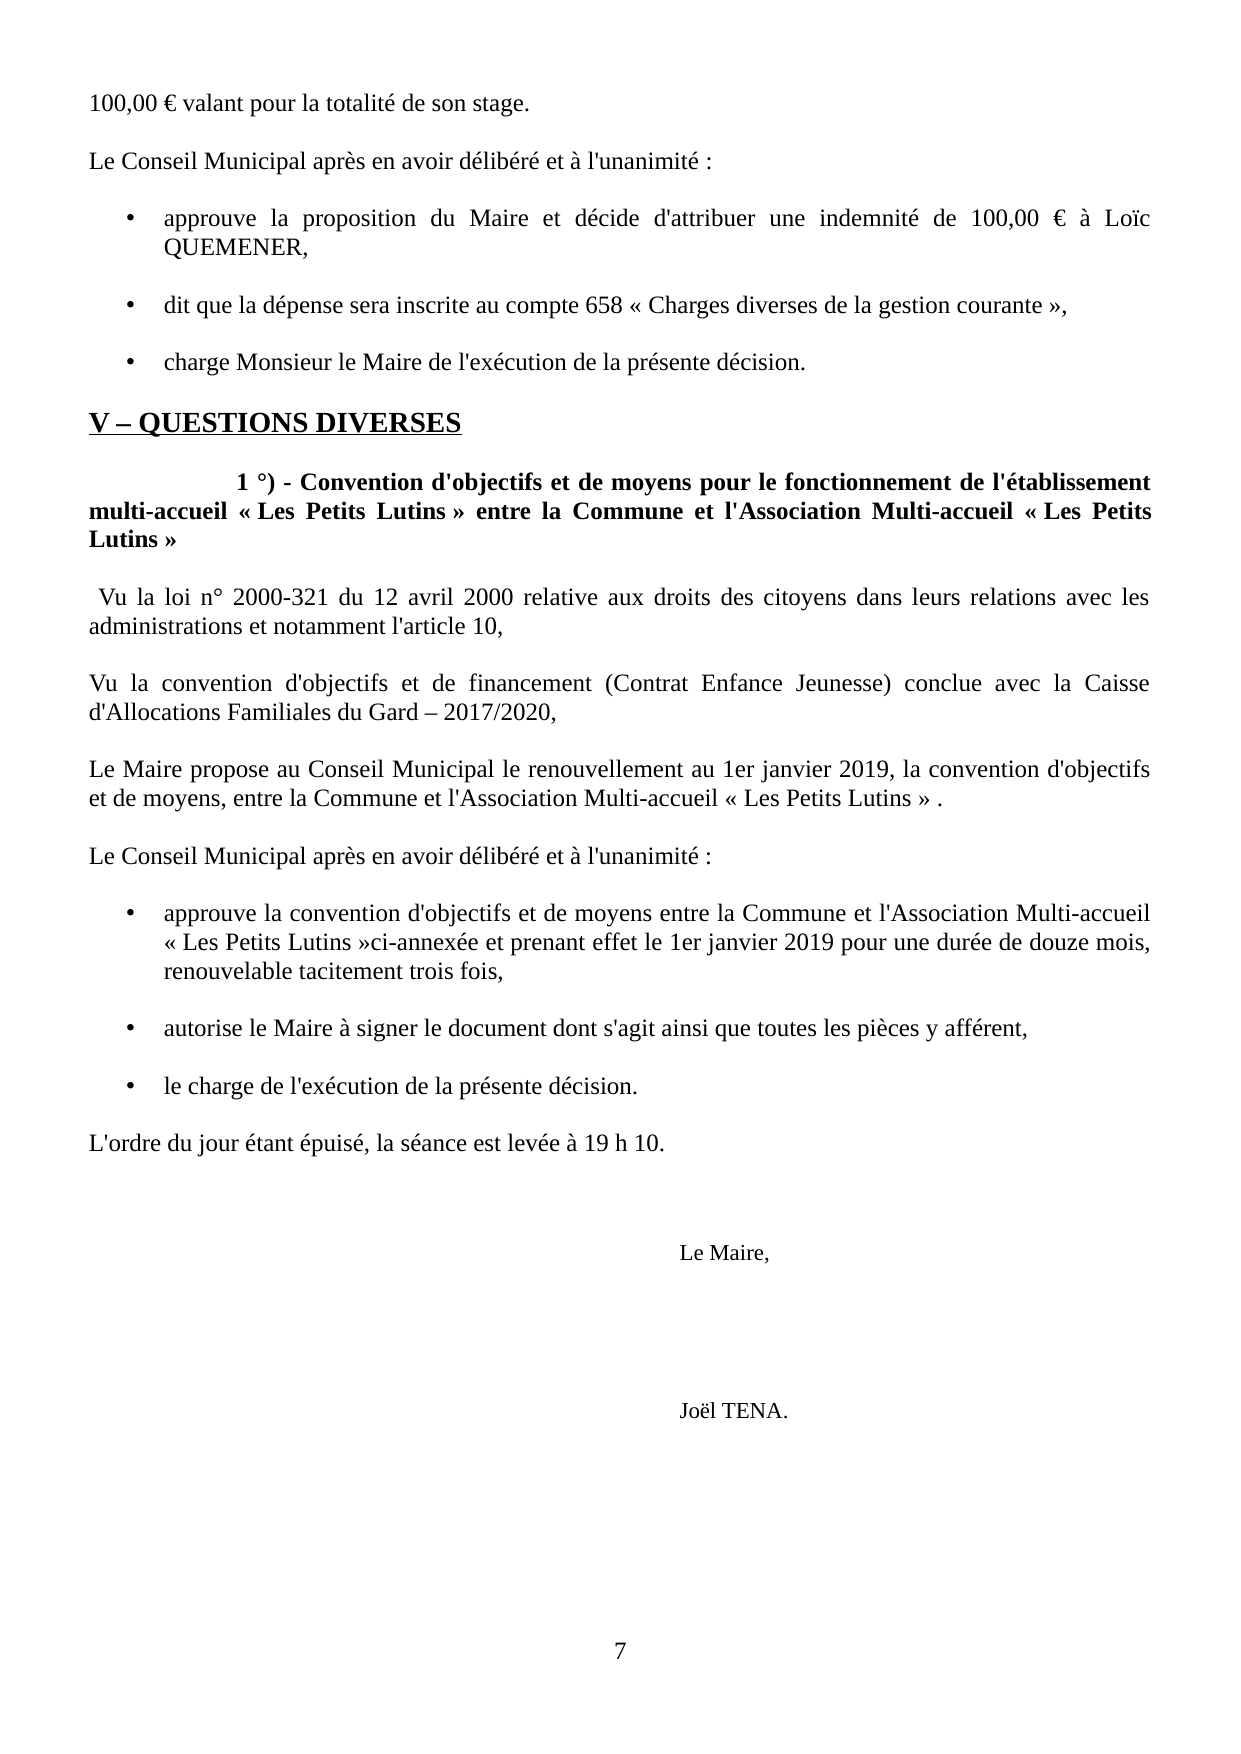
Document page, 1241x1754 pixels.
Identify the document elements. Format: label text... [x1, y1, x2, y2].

list dit que la dépense sera inscrite au compte 658 « Charges diverses de la gestion courante », [126, 290, 1152, 318]
text Le Maire propose au Conseil Municipal le renouvellement au 1er janvier 2019, la convention d'objectifs et de moyens, entre la Commune et l'Association Multi-accueil « Les Petits Lutins » . [88, 754, 1152, 812]
text L'ordre du jour étant épuisé, la séance est levée à 19 h 10. [88, 1128, 1152, 1157]
text Le Maire, [88, 1238, 1152, 1265]
list autorise le Maire à signer le document dont s'agit ainsi que toutes les pièces y afférent, [126, 1013, 1152, 1042]
text Vu la convention d'objectifs et de financement (Contrat Enfance Jeunesse) conclue avec la Caisse d'Allocations Familiales du Gard – 2017/2020, [88, 668, 1152, 726]
list approuve la convention d'objectifs et de moyens entre la Commune et l'Association Multi-accueil « Les Petits Lutins »ci-annexée et prenant effet le 1er janvier 2019 pour une durée de douze mois, renouvelable tacitement trois fois, [126, 898, 1152, 984]
text Vu la loi n° 2000-321 du 12 avril 2000 relative aux droits des citoyens dans leurs relations avec les administrations et notamment l'article 10, [88, 582, 1152, 639]
text V – QUESTIONS DIVERSES [88, 405, 1152, 438]
list charge Monsieur le Maire de l'exécution de la présente décision. [126, 347, 1152, 376]
list le charge de l'exécution de la présente décision. [126, 1071, 1152, 1099]
text Joël TENA. [88, 1397, 1152, 1423]
list approuve la proposition du Maire et décide d'attribuer une indemnité de 100,00 € à Loïc QUEMENER, [126, 203, 1152, 261]
text Le Conseil Municipal après en avoir délibéré et à l'unanimité : [88, 841, 1152, 869]
text 100,00 € valant pour la totalité de son stage. [88, 88, 1152, 117]
text 1 °) - Convention d'objectifs et de moyens pour le fonctionnement de l'établissement multi-accueil « Les Petits Lutins » entre la Commune et l'Association Multi-accueil « Les Petits Lutins » [88, 467, 1152, 553]
text Le Conseil Municipal après en avoir délibéré et à l'unanimité : [88, 146, 1152, 175]
